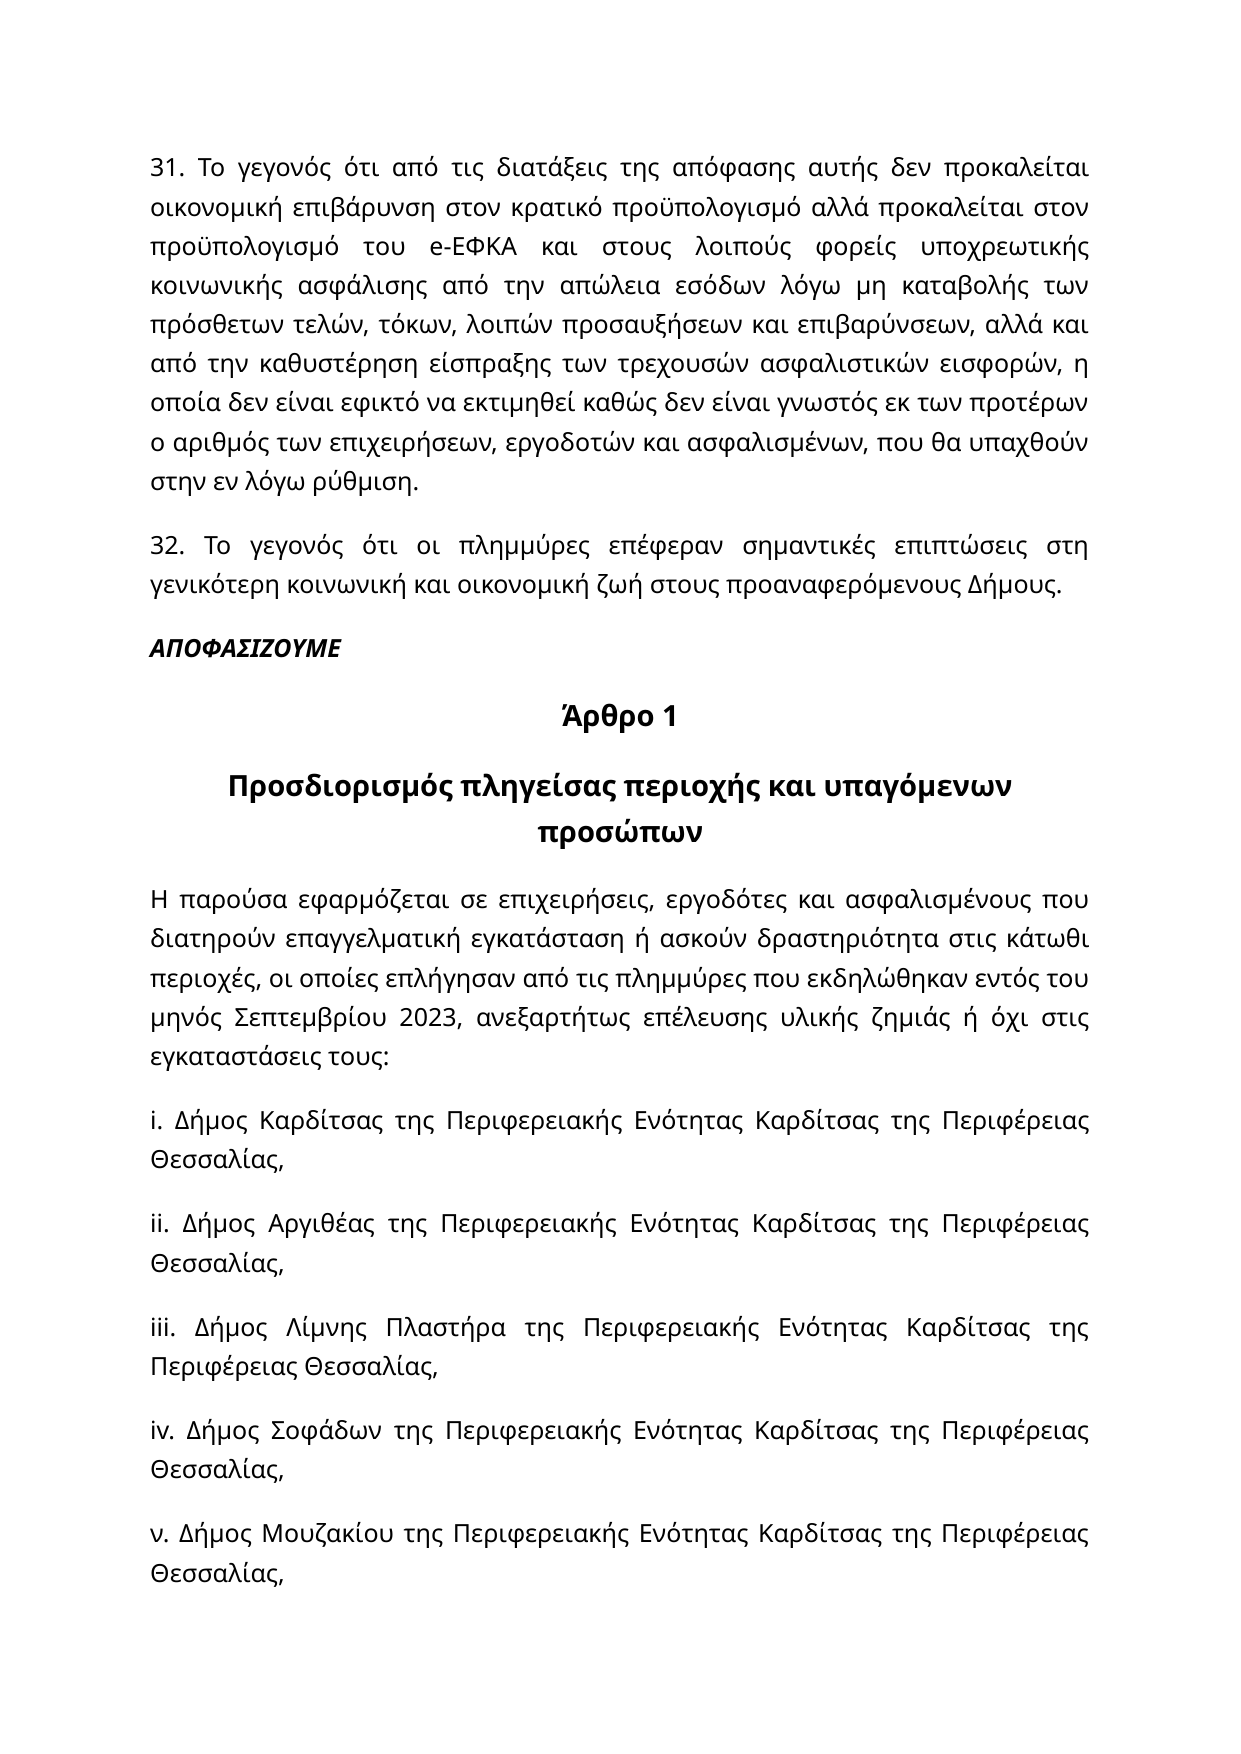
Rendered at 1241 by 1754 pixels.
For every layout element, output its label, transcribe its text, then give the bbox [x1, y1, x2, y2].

text iii. Δήμος Λίμνης Πλαστήρα της Περιφερειακής Ενότητας Καρδίτσας της Περιφέρειας Θεσσαλίας, [150, 1309, 1090, 1383]
text i. Δήμος Καρδίτσας της Περιφερειακής Ενότητας Καρδίτσας της Περιφέρειας Θεσσαλίας, [150, 1103, 1090, 1176]
text ν. Δήμος Μουζακίου της Περιφερειακής Ενότητας Καρδίτσας της Περιφέρειας Θεσσαλίας, [150, 1516, 1090, 1589]
subtitle Άρθρο 1 [150, 695, 1090, 735]
text iv. Δήμος Σοφάδων της Περιφερειακής Ενότητας Καρδίτσας της Περιφέρειας Θεσσαλίας, [150, 1413, 1090, 1486]
text ii. Δήμος Αργιθέας της Περιφερειακής Ενότητας Καρδίτσας της Περιφέρειας Θεσσαλίας, [150, 1206, 1090, 1279]
text Η παρούσα εφαρμόζεται σε επιχειρήσεις, εργοδότες και ασφαλισμένους που διατηρούν επαγγελματική εγκατάσταση ή ασκούν δραστηριότητα στις κάτωθι περιοχές, οι οποίες επλήγησαν από τις πλημμύρες που εκδηλώθηκαν εντός του μηνός Σεπτεμβρίου 2023, ανεξαρτήτως επέλευσης υλικής ζημιάς ή όχι στις εγκαταστάσεις τους: [150, 882, 1090, 1073]
subtitle Προσδιορισμός πληγείσας περιοχής και υπαγόμενων προσώπων [150, 766, 1090, 851]
text ΑΠΟΦΑΣΙΖΟΥΜΕ [150, 631, 1090, 665]
text 32. Το γεγονός ότι οι πλημμύρες επέφεραν σημαντικές επιπτώσεις στη γενικότερη κοινωνική και οικονομική ζωή στους προαναφερόμενους Δήμους. [150, 527, 1090, 601]
text 31. Το γεγονός ότι από τις διατάξεις της απόφασης αυτής δεν προκαλείται οικονομική επιβάρυνση στον κρατικό προϋπολογισμό αλλά προκαλείται στον προϋπολογισμό του e-ΕΦΚΑ και στους λοιπούς φορείς υποχρεωτικής κοινωνικής ασφάλισης από την απώλεια εσόδων λόγω μη καταβολής των πρόσθετων τελών, τόκων, λοιπών προσαυξήσεων και επιβαρύνσεων, αλλά και από την καθυστέρηση είσπραξης των τρεχουσών ασφαλιστικών εισφορών, η οποία δεν είναι εφικτό να εκτιμηθεί καθώς δεν είναι γνωστός εκ των προτέρων ο αριθμός των επιχειρήσεων, εργοδοτών και ασφαλισμένων, που θα υπαχθούν στην εν λόγω ρύθμιση. [150, 150, 1090, 497]
